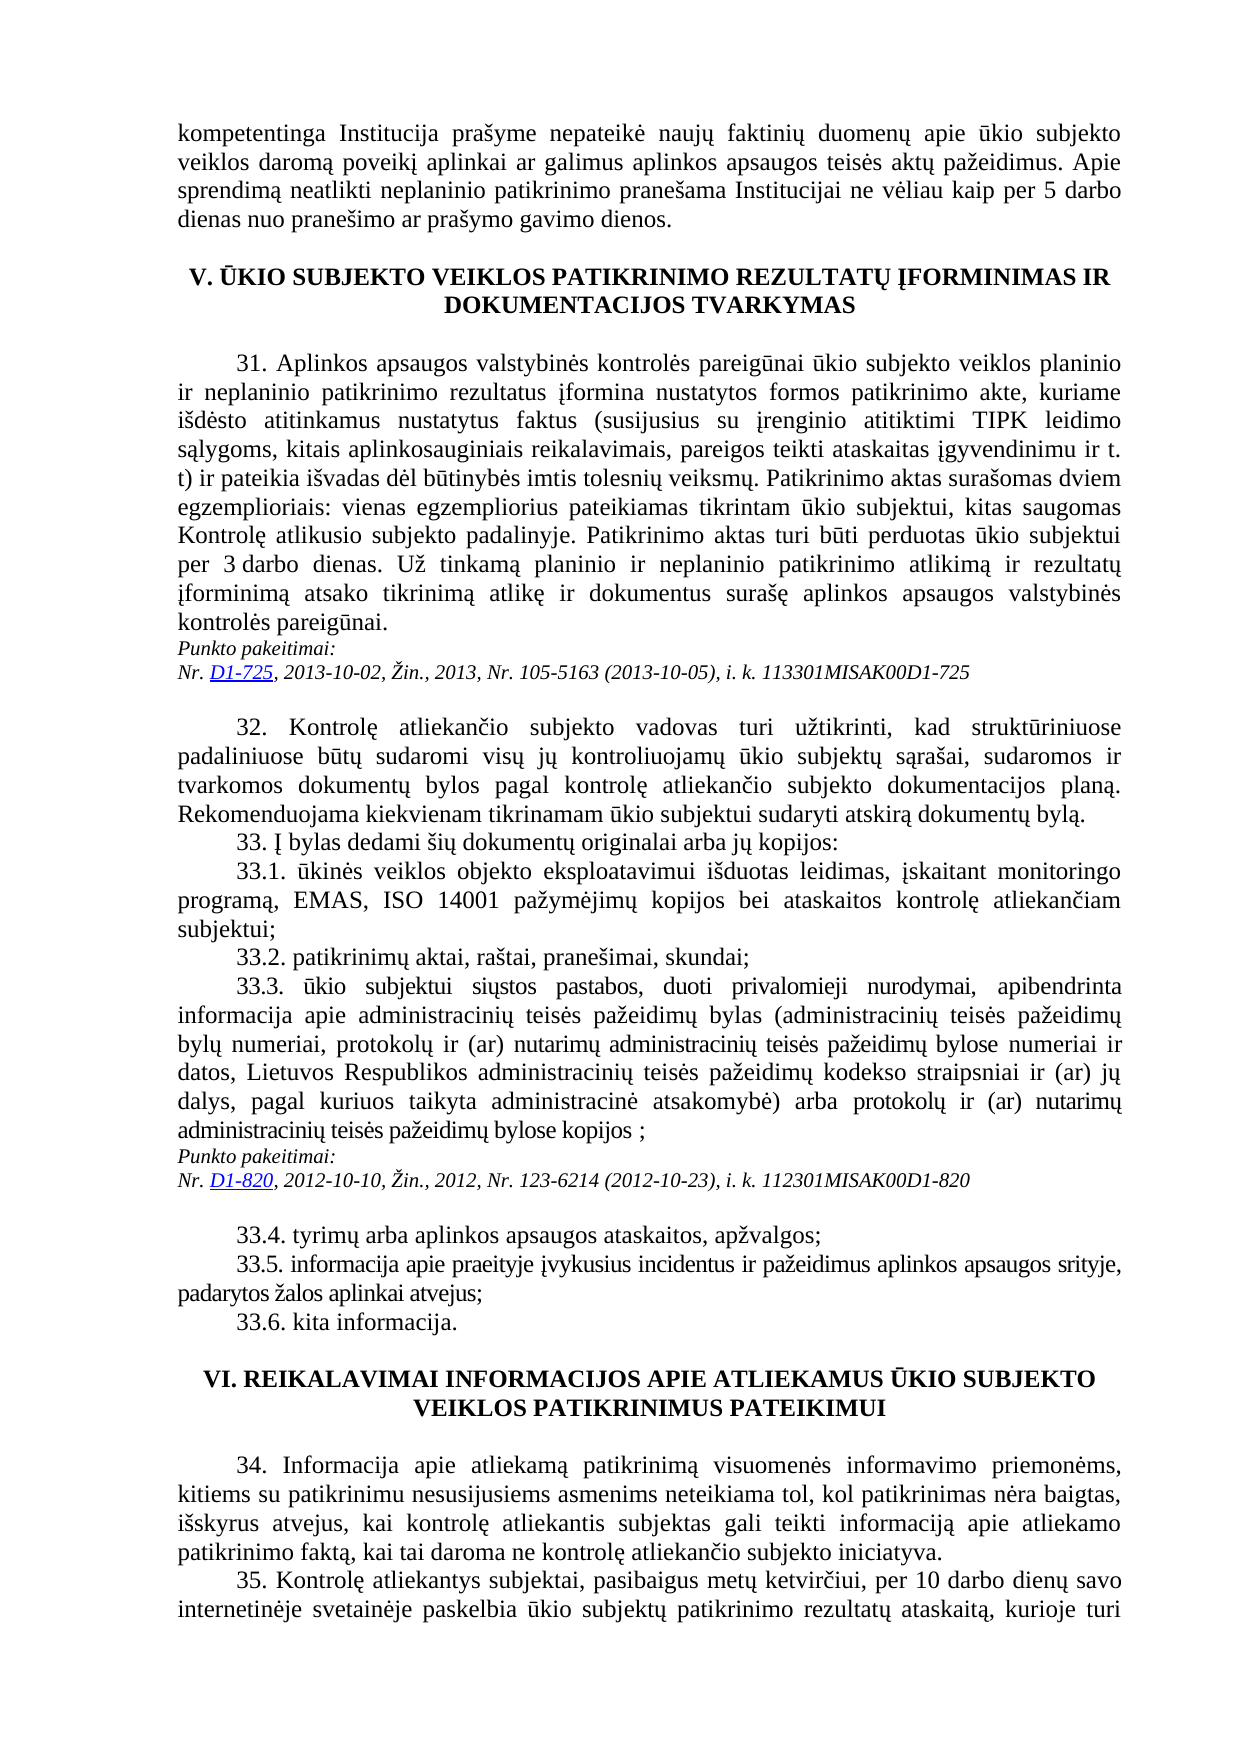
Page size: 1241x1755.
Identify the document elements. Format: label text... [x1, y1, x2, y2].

text 33.2. patikrinimų aktai, raštai, pranešimai, skundai; [177, 942, 1122, 971]
text 33.6. kita informacija. [177, 1307, 1122, 1336]
text 33.3. ūkio subjektui siųstos pastabos, duoti privalomieji nurodymai, apibendrinta informacija apie administracinių teisės pažeidimų bylas (administracinių teisės pažeidimų bylų numeriai, protokolų ir (ar) nutarimų administracinių teisės pažeidimų bylose numeriai ir datos, Lietuvos Respublikos administracinių teisės pažeidimų kodekso straipsniai ir (ar) jų dalys, pagal kuriuos taikyta administracinė atsakomybė) arba protokolų ir (ar) nutarimų administracinių teisės pažeidimų bylose kopijos ; [177, 971, 1122, 1144]
text 33.1. ūkinės veiklos objekto eksploatavimui išduotas leidimas, įskaitant monitoringo programą, EMAS, ISO 14001 pažymėjimų kopijos bei ataskaitos kontrolę atliekančiam subjektui; [177, 856, 1122, 942]
text VI. REIKALAVIMAI INFORMACIJOS APIE ATLIEKAMUS ŪKIO SUBJEKTO VEIKLOS PATIKRINIMUS PATEIKIMUI [177, 1364, 1122, 1422]
text 34. Informacija apie atliekamą patikrinimą visuomenės informavimo priemonėms, kitiems su patikrinimu nesusijusiems asmenims neteikiama tol, kol patikrinimas nėra baigtas, išskyrus atvejus, kai kontrolę atliekantis subjektas gali teikti informaciją apie atliekamo patikrinimo faktą, kai tai daroma ne kontrolę atliekančio subjekto iniciatyva. [177, 1451, 1122, 1566]
text 35. Kontrolę atliekantys subjektai, pasibaigus metų ketvirčiui, per 10 darbo dienų savo internetinėje svetainėje paskelbia ūkio subjektų patikrinimo rezultatų ataskaitą, kurioje turi [177, 1566, 1122, 1623]
text Nr. D1-725, 2013-10-02, Žin., 2013, Nr. 105-5163 (2013-10-05), i. k. 113301MISAK00D1-725 [177, 660, 1122, 684]
text 31. Aplinkos apsaugos valstybinės kontrolės pareigūnai ūkio subjekto veiklos planinio ir neplaninio patikrinimo rezultatus įformina nustatytos formos patikrinimo akte, kuriame išdėsto atitinkamus nustatytus faktus (susijusius su įrenginio atitiktimi TIPK leidimo sąlygoms, kitais aplinkosauginiais reikalavimais, pareigos teikti ataskaitas įgyvendinimu ir t. t) ir pateikia išvadas dėl būtinybės imtis tolesnių veiksmų. Patikrinimo aktas surašomas dviem egzemplioriais: vienas egzempliorius pateikiamas tikrintam ūkio subjektui, kitas saugomas Kontrolę atlikusio subjekto padalinyje. Patikrinimo aktas turi būti perduotas ūkio subjektui per 3 darbo dienas. Už tinkamą planinio ir neplaninio patikrinimo atlikimą ir rezultatų įforminimą atsako tikrinimą atlikę ir dokumentus surašę aplinkos apsaugos valstybinės kontrolės pareigūnai. [177, 348, 1122, 636]
text Punkto pakeitimai: [177, 1144, 1122, 1168]
text 33.4. tyrimų arba aplinkos apsaugos ataskaitos, apžvalgos; [177, 1221, 1122, 1249]
text 33.5. informacija apie praeityje įvykusius incidentus ir pažeidimus aplinkos apsaugos srityje, padarytos žalos aplinkai atvejus; [177, 1249, 1122, 1307]
text Punkto pakeitimai: [177, 636, 1122, 660]
text 33. Į bylas dedami šių dokumentų originalai arba jų kopijos: [177, 827, 1122, 856]
text Nr. D1-820, 2012-10-10, Žin., 2012, Nr. 123-6214 (2012-10-23), i. k. 112301MISAK00D1-820 [177, 1168, 1122, 1192]
text 32. Kontrolę atliekančio subjekto vadovas turi užtikrinti, kad struktūriniuose padaliniuose būtų sudaromi visų jų kontroliuojamų ūkio subjektų sąrašai, sudaromos ir tvarkomos dokumentų bylos pagal kontrolę atliekančio subjekto dokumentacijos planą. Rekomenduojama kiekvienam tikrinamam ūkio subjektui sudaryti atskirą dokumentų bylą. [177, 712, 1122, 827]
text kompetentinga Institucija prašyme nepateikė naujų faktinių duomenų apie ūkio subjekto veiklos daromą poveikį aplinkai ar galimus aplinkos apsaugos teisės aktų pažeidimus. Apie sprendimą neatlikti neplaninio patikrinimo pranešama Institucijai ne vėliau kaip per 5 darbo dienas nuo pranešimo ar prašymo gavimo dienos. [177, 118, 1122, 233]
text V. ŪKIO SUBJEKTO VEIKLOS PATIKRINIMO REZULTATŲ ĮFORMINIMAS IR DOKUMENTACIJOS TVARKYMAS [177, 262, 1122, 319]
